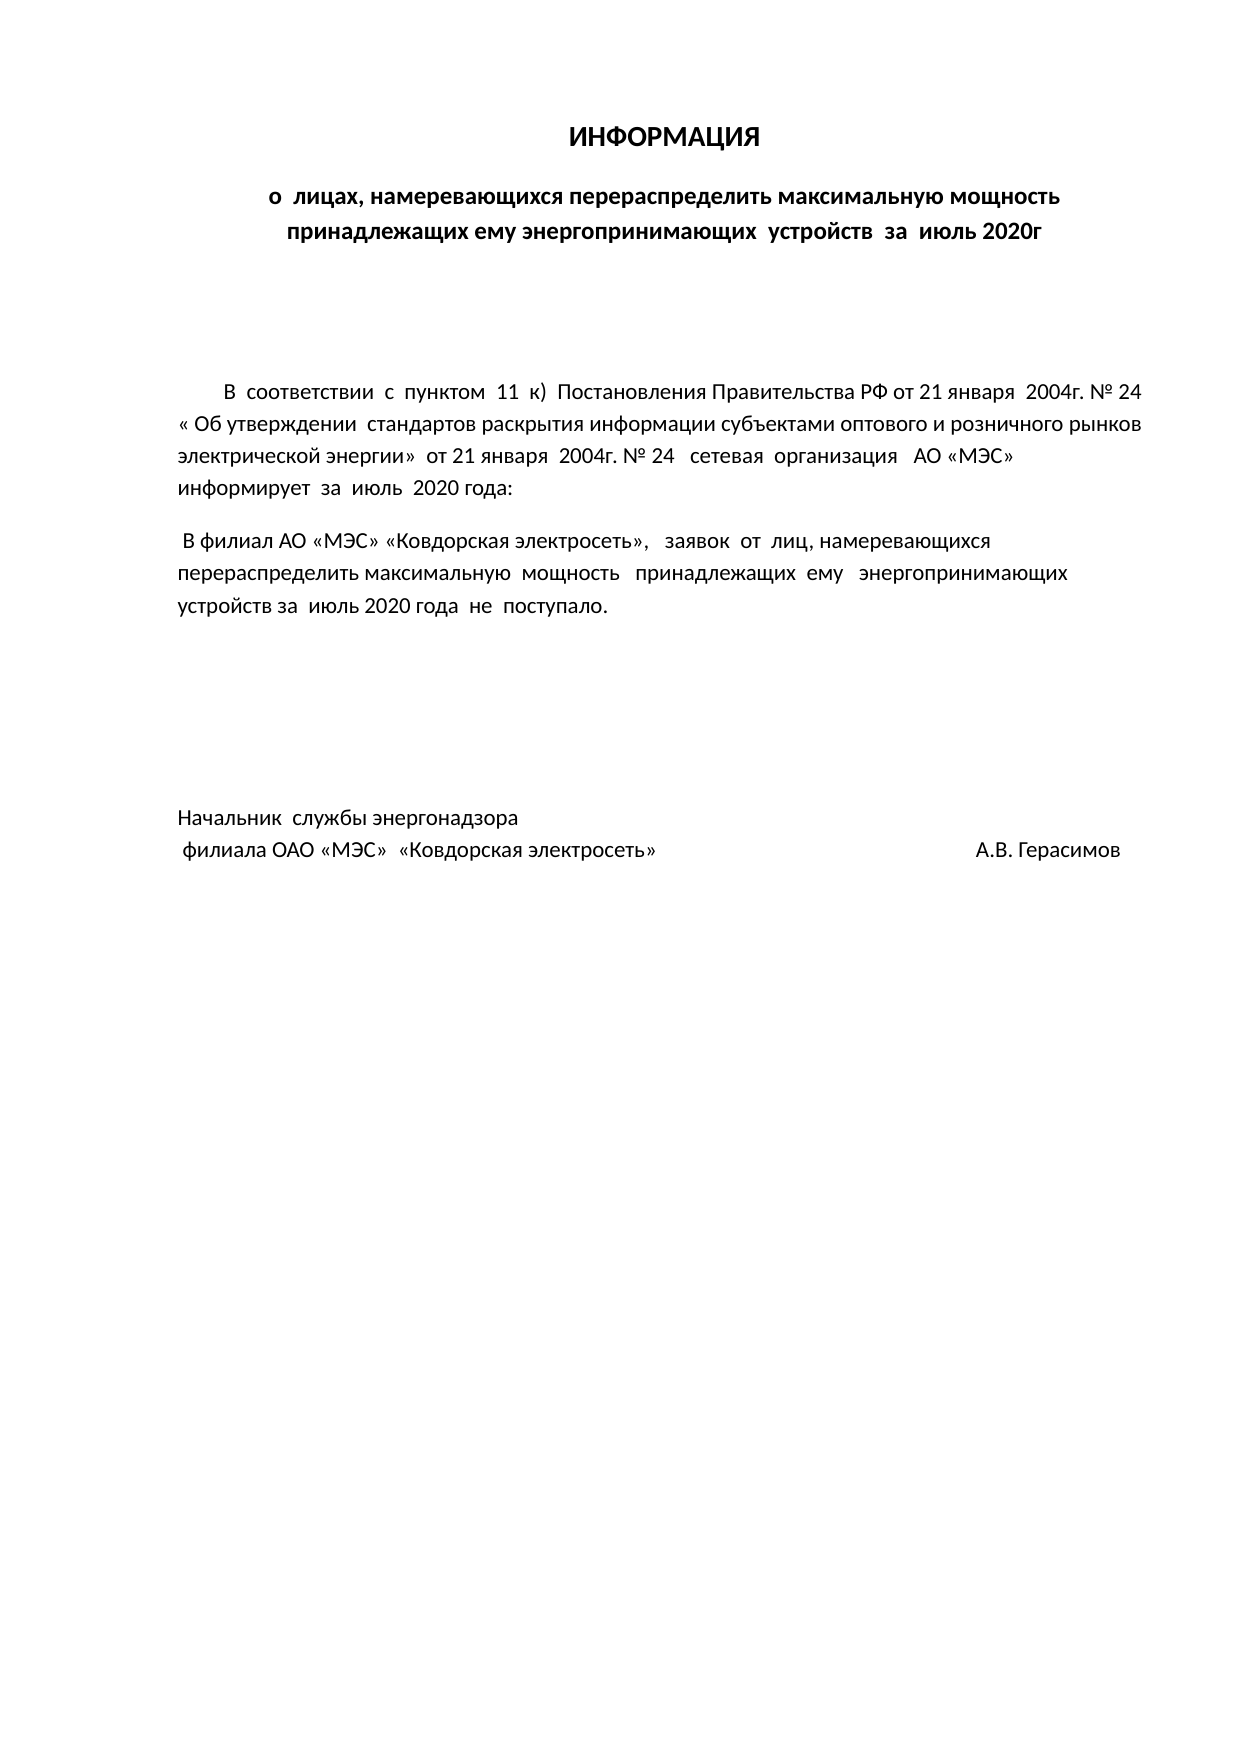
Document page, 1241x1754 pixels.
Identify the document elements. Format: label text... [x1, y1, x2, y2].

text Начальник службы энергонадзора [177, 803, 1152, 831]
text В соответствии с пунктом 11 к) Постановления Правительства РФ от 21 января 2004г. № 24 « Об утверждении стандартов раскрытия информации субъектами оптового и розничного рынков электрической энергии» от 21 января 2004г. № 24 сетевая организация АО «МЭС» информирует за июль 2020 года: [177, 377, 1152, 501]
text В филиал АО «МЭС» «Ковдорская электросеть», заявок от лиц, намеревающихся перераспределить максимальную мощность принадлежащих ему энергопринимающих устройств за июль 2020 года не поступало. [177, 526, 1152, 619]
text о лицах, намеревающихся перераспределить максимальную мощность принадлежащих ему энергопринимающих устройств за июль 2020г [177, 180, 1152, 245]
text ИНФОРМАЦИЯ [177, 118, 1152, 154]
text филиала ОАО «МЭС» «Ковдорская электросеть» А.В. Герасимов [177, 835, 1152, 863]
